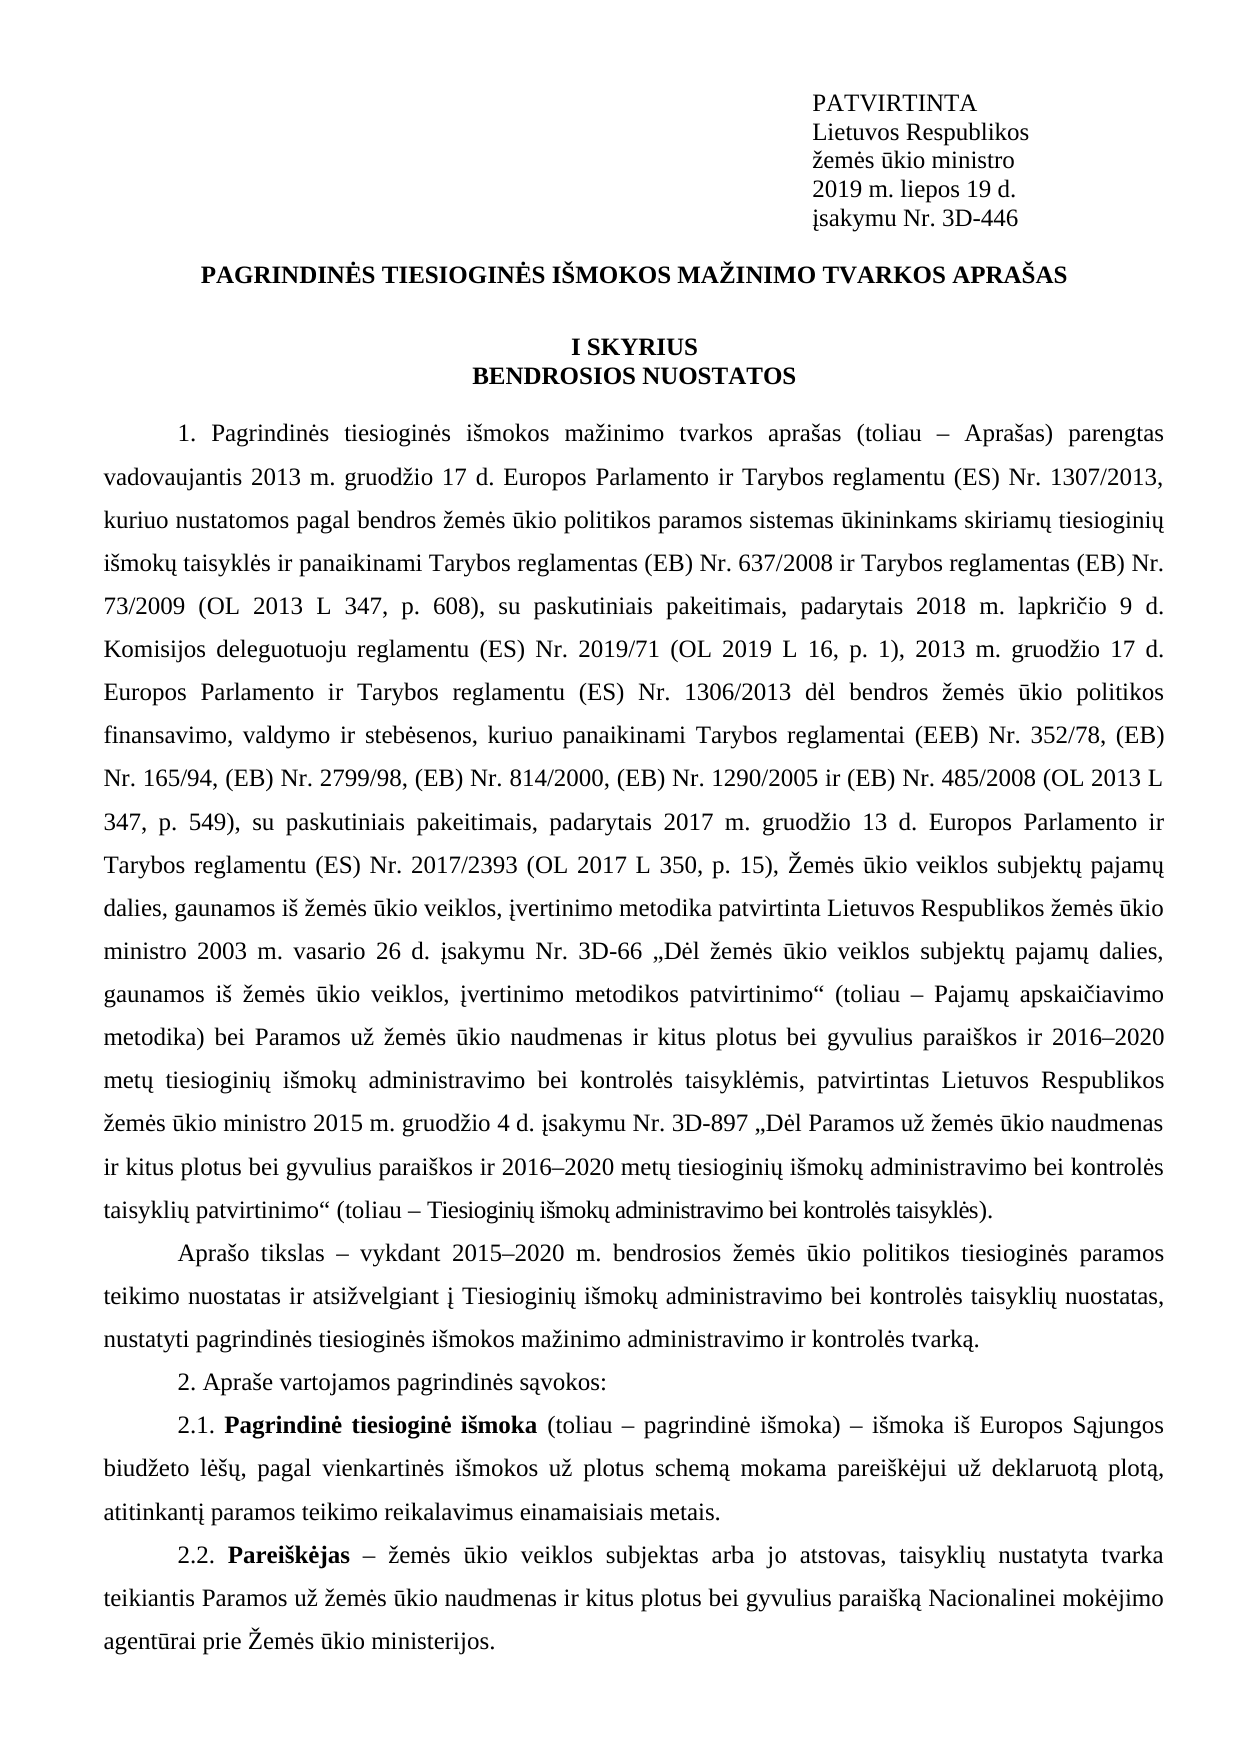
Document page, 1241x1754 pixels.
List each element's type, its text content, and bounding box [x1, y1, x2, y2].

text PATVIRTINTA [103, 88, 1165, 117]
text 2019 m. liepos 19 d. [103, 174, 1165, 203]
text Aprašo tikslas – vykdant 2015–2020 m. bendrosios žemės ūkio politikos tiesioginės paramos teikimo nuostatas ir atsižvelgiant į Tiesioginių išmokų administravimo bei kontrolės taisyklių nuostatas, nustatyti pagrindinės tiesioginės išmokos mažinimo administravimo ir kontrolės tvarką. [103, 1238, 1165, 1353]
text 2.1. Pagrindinė tiesioginė išmoka (toliau – pagrindinė išmoka) – išmoka iš Europos Sąjungos biudžeto lėšų, pagal vienkartinės išmokos už plotus schemą mokama pareiškėjui už deklaruotą plotą, atitinkantį paramos teikimo reikalavimus einamaisiais metais. [103, 1410, 1165, 1525]
text 1. Pagrindinės tiesioginės išmokos mažinimo tvarkos aprašas (toliau – Aprašas) parengtas vadovaujantis 2013 m. gruodžio 17 d. Europos Parlamento ir Tarybos reglamentu (ES) Nr. 1307/2013, kuriuo nustatomos pagal bendros žemės ūkio politikos paramos sistemas ūkininkams skiriamų tiesioginių išmokų taisyklės ir panaikinami Tarybos reglamentas (EB) Nr. 637/2008 ir Tarybos reglamentas (EB) Nr. 73/2009 (OL 2013 L 347, p. 608), su paskutiniais pakeitimais, padarytais 2018 m. lapkričio 9 d. Komisijos deleguotuoju reglamentu (ES) Nr. 2019/71 (OL 2019 L 16, p. 1), 2013 m. gruodžio 17 d. Europos Parlamento ir Tarybos reglamentu (ES) Nr. 1306/2013 dėl bendros žemės ūkio politikos finansavimo, valdymo ir stebėsenos, kuriuo panaikinami Tarybos reglamentai (EEB) Nr. 352/78, (EB) Nr. 165/94, (EB) Nr. 2799/98, (EB) Nr. 814/2000, (EB) Nr. 1290/2005 ir (EB) Nr. 485/2008 (OL 2013 L 347, p. 549), su paskutiniais pakeitimais, padarytais 2017 m. gruodžio 13 d. Europos Parlamento ir Tarybos reglamentu (ES) Nr. 2017/2393 (OL 2017 L 350, p. 15), Žemės ūkio veiklos subjektų pajamų dalies, gaunamos iš žemės ūkio veiklos, įvertinimo metodika patvirtinta Lietuvos Respublikos žemės ūkio ministro 2003 m. vasario 26 d. įsakymu Nr. 3D-66 „Dėl žemės ūkio veiklos subjektų pajamų dalies, gaunamos iš žemės ūkio veiklos, įvertinimo metodikos patvirtinimo“ (toliau – Pajamų apskaičiavimo metodika) bei Paramos už žemės ūkio naudmenas ir kitus plotus bei gyvulius paraiškos ir 2016–2020 metų tiesioginių išmokų administravimo bei kontrolės taisyklėmis, patvirtintas Lietuvos Respublikos žemės ūkio ministro 2015 m. gruodžio 4 d. įsakymu Nr. 3D-897 „Dėl Paramos už žemės ūkio naudmenas ir kitus plotus bei gyvulius paraiškos ir 2016–2020 metų tiesioginių išmokų administravimo bei kontrolės taisyklių patvirtinimo“ (toliau – Tiesioginių išmokų administravimo bei kontrolės taisyklės). [103, 418, 1165, 1223]
text I SKYRIUS [103, 332, 1165, 361]
text Lietuvos Respublikos [103, 117, 1165, 145]
text BENDROSIOS NUOSTATOS [103, 361, 1165, 390]
text įsakymu Nr. 3D-446 [103, 203, 1165, 232]
text žemės ūkio ministro [103, 145, 1165, 174]
text PAGRINDINĖS TIESIOGINĖS IŠMOKOS MAŽINIMO TVARKOS APRAŠAS [103, 260, 1165, 289]
text 2.2. Pareiškėjas – žemės ūkio veiklos subjektas arba jo atstovas, taisyklių nustatyta tvarka teikiantis Paramos už žemės ūkio naudmenas ir kitus plotus bei gyvulius paraišką Nacionalinei mokėjimo agentūrai prie Žemės ūkio ministerijos. [103, 1540, 1165, 1655]
text 2. Apraše vartojamos pagrindinės sąvokos: [103, 1367, 1165, 1396]
